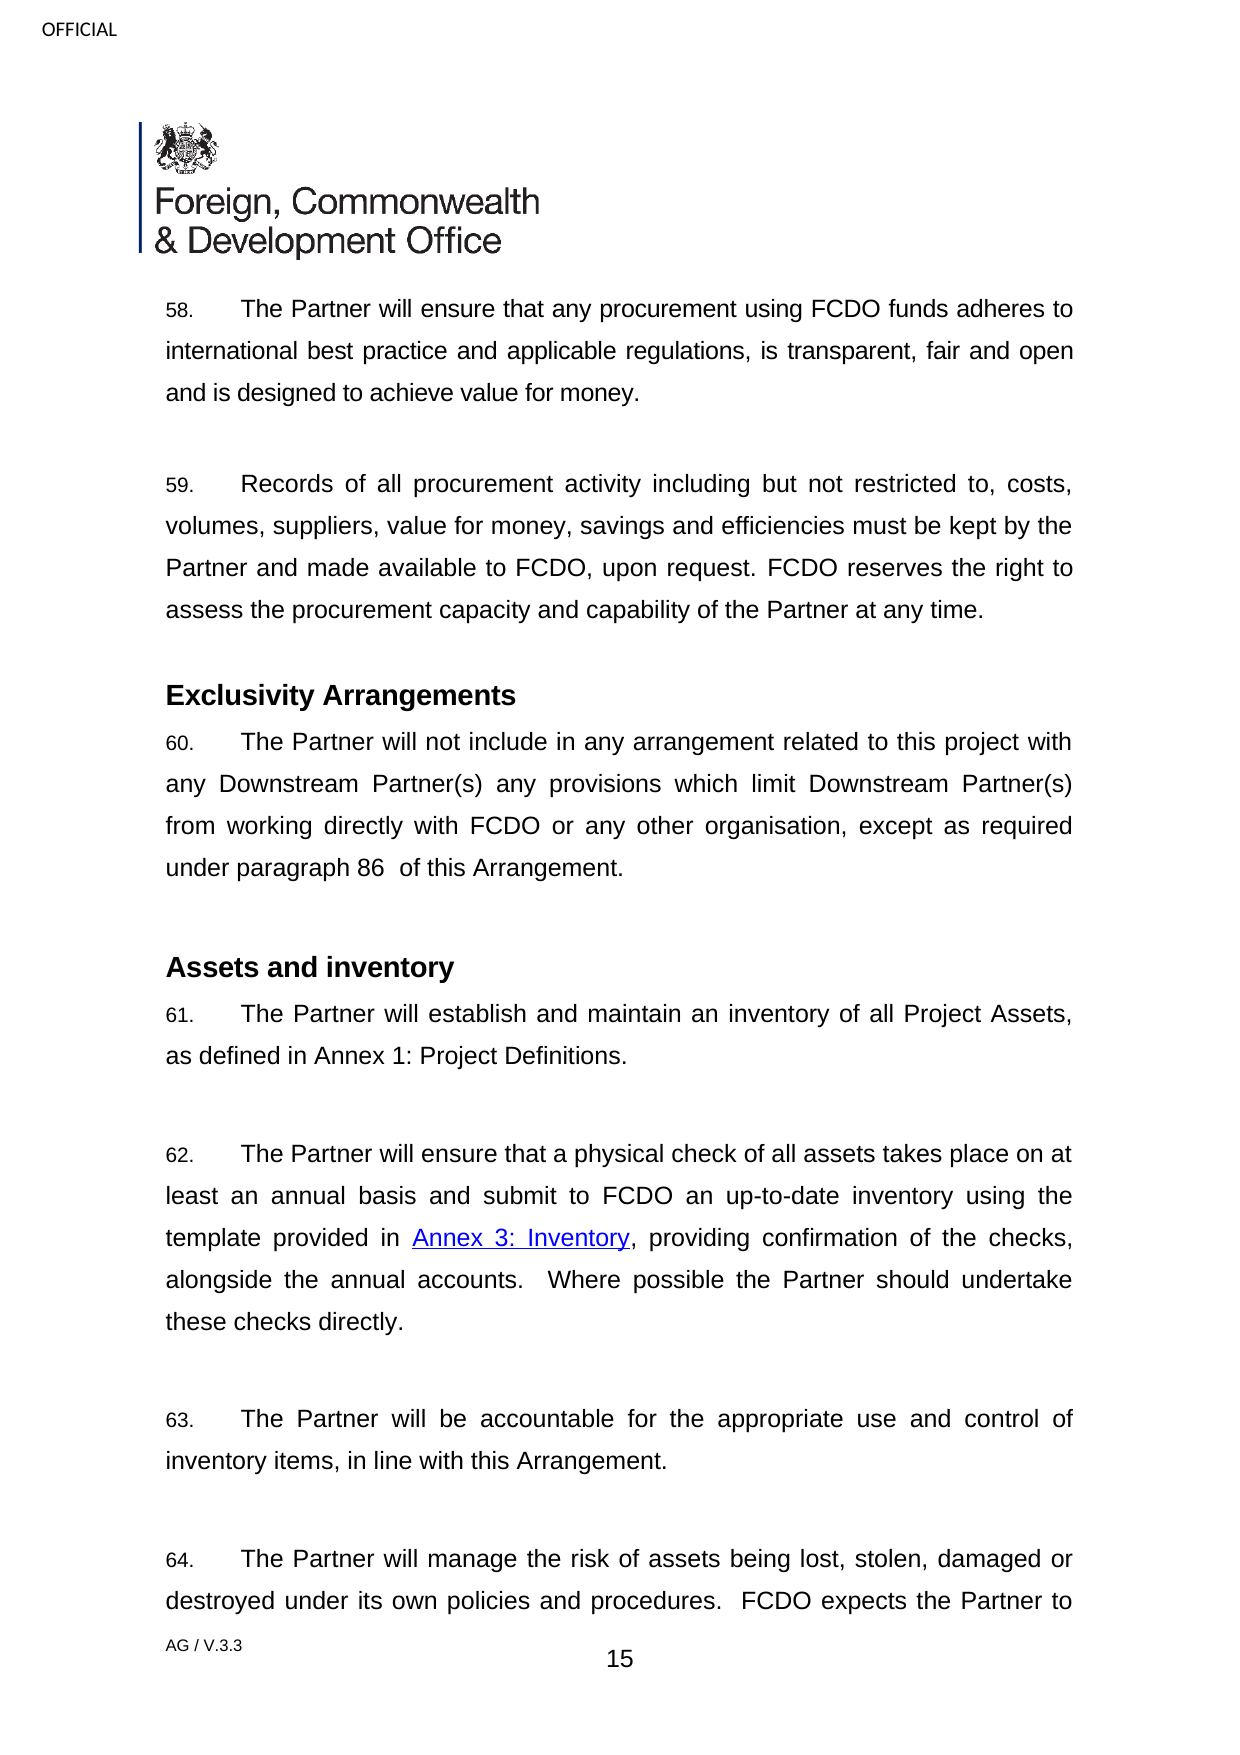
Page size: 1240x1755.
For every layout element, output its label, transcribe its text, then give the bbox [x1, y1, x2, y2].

list Exclusivity Arrangements [165, 679, 1074, 712]
list The Partner will not include in any arrangement related to this project with any Downstream Partner(s) any provisions which limit Downstream Partner(s) from working directly with FCDO or any other organisation, except as required under paragraph 86 of this Arrangement. [165, 728, 1074, 882]
list The Partner will be accountable for the appropriate use and control of inventory items, in line with this Arrangement. [165, 1405, 1074, 1475]
list The Partner will manage the risk of assets being lost, stolen, damaged or destroyed under its own policies and procedures. FCDO expects the Partner to [165, 1545, 1074, 1615]
list The Partner will ensure that any procurement using FCDO funds adheres to international best practice and applicable regulations, is transparent, fair and open and is designed to achieve value for money. [165, 295, 1074, 407]
list The Partner will ensure that a physical check of all assets takes place on at least an annual basis and submit to FCDO an up-to-date inventory using the template provided in Annex 3: Inventory, providing confirmation of the checks, alongside the annual accounts. Where possible the Partner should undertake these checks directly. [165, 1140, 1074, 1335]
picture [138, 122, 541, 260]
list The Partner will establish and maintain an inventory of all Project Assets, as defined in Annex 1: Project Definitions. [165, 1000, 1074, 1070]
list Records of all procurement activity including but not restricted to, costs, volumes, suppliers, value for money, savings and efficiencies must be kept by the Partner and made available to FCDO, upon request. FCDO reserves the right to assess the procurement capacity and capability of the Partner at any time. [165, 470, 1074, 623]
text Assets and inventory [165, 951, 1074, 984]
